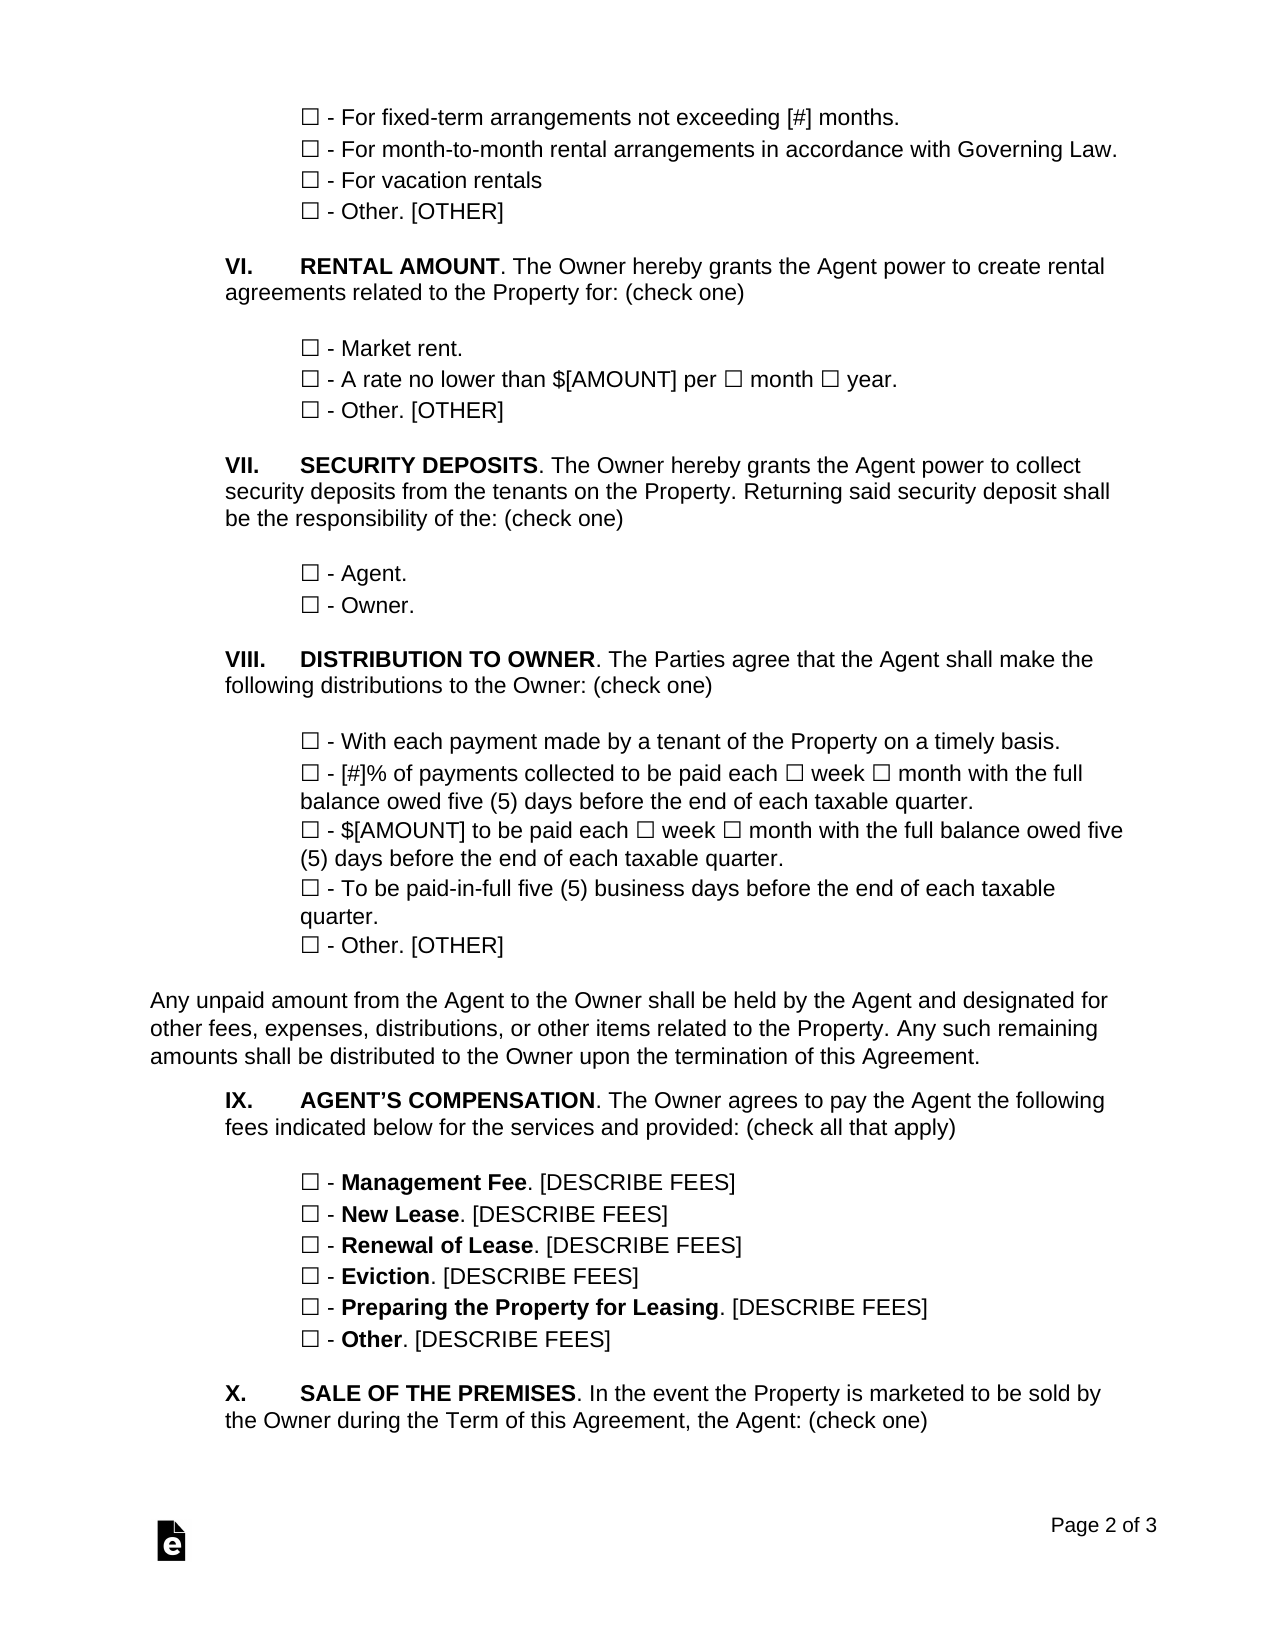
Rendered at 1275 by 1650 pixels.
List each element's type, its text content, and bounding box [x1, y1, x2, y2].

list RENTAL AMOUNT. The Owner hereby grants the Agent power to create rental agreements related to the Property for: (check one) [225, 253, 1125, 305]
list ☐ - For fixed-term arrangements not exceeding [#] months. [300, 101, 1125, 133]
text Any unpaid amount from the Agent to the Owner shall be held by the Agent and designated for other fees, expenses, distributions, or other items related to the Property. Any such remaining amounts shall be distributed to the Owner upon the termination of this Agreement. [150, 987, 1125, 1069]
list ☐ - With each payment made by a tenant of the Property on a timely basis. [300, 725, 1125, 756]
list DISTRIBUTION TO OWNER. The Parties agree that the Agent shall make the following distributions to the Owner: (check one) [225, 646, 1125, 699]
list SECURITY DEPOSITS. The Owner hereby grants the Agent power to collect security deposits from the tenants on the Property. Returning said security deposit shall be the responsibility of the: (check one) [225, 452, 1125, 531]
list ☐ - Other. [OTHER] [300, 929, 1125, 961]
text ☐ - Eviction. [DESCRIBE FEES] [300, 1260, 1125, 1291]
list ☐ - $[AMOUNT] to be paid each ☐ week ☐ month with the full balance owed five (5) days before the end of each taxable quarter. [300, 814, 1125, 872]
list ☐ - To be paid-in-full five (5) business days before the end of each taxable quarter. [300, 872, 1125, 929]
list ☐ - For month-to-month rental arrangements in accordance with Governing Law. [300, 133, 1125, 164]
list ☐ - A rate no lower than $[AMOUNT] per ☐ month ☐ year. [300, 363, 1125, 394]
text ☐ - Renewal of Lease. [DESCRIBE FEES] [300, 1229, 1125, 1260]
list AGENT’S COMPENSATION. The Owner agrees to pay the Agent the following fees indicated below for the services and provided: (check all that apply) [225, 1087, 1125, 1140]
text ☐ - New Lease. [DESCRIBE FEES] [300, 1198, 1125, 1229]
list ☐ - Owner. [300, 588, 1125, 620]
list SALE OF THE PREMISES. In the event the Property is marketed to be sold by the Owner during the Term of this Agreement, the Agent: (check one) [225, 1380, 1125, 1433]
list ☐ - Market rent. [300, 332, 1125, 363]
list ☐ - For vacation rentals [300, 164, 1125, 195]
text ☐ - Other. [DESCRIBE FEES] [300, 1323, 1125, 1354]
list ☐ - Other. [OTHER] [300, 195, 1125, 226]
text ☐ - Management Fee. [DESCRIBE FEES] [300, 1166, 1125, 1198]
list ☐ - Agent. [300, 557, 1125, 588]
text ☐ - Preparing the Property for Leasing. [DESCRIBE FEES] [300, 1291, 1125, 1323]
list ☐ - Other. [OTHER] [300, 394, 1125, 426]
list ☐ - [#]% of payments collected to be paid each ☐ week ☐ month with the full balance owed five (5) days before the end of each taxable quarter. [300, 756, 1125, 814]
